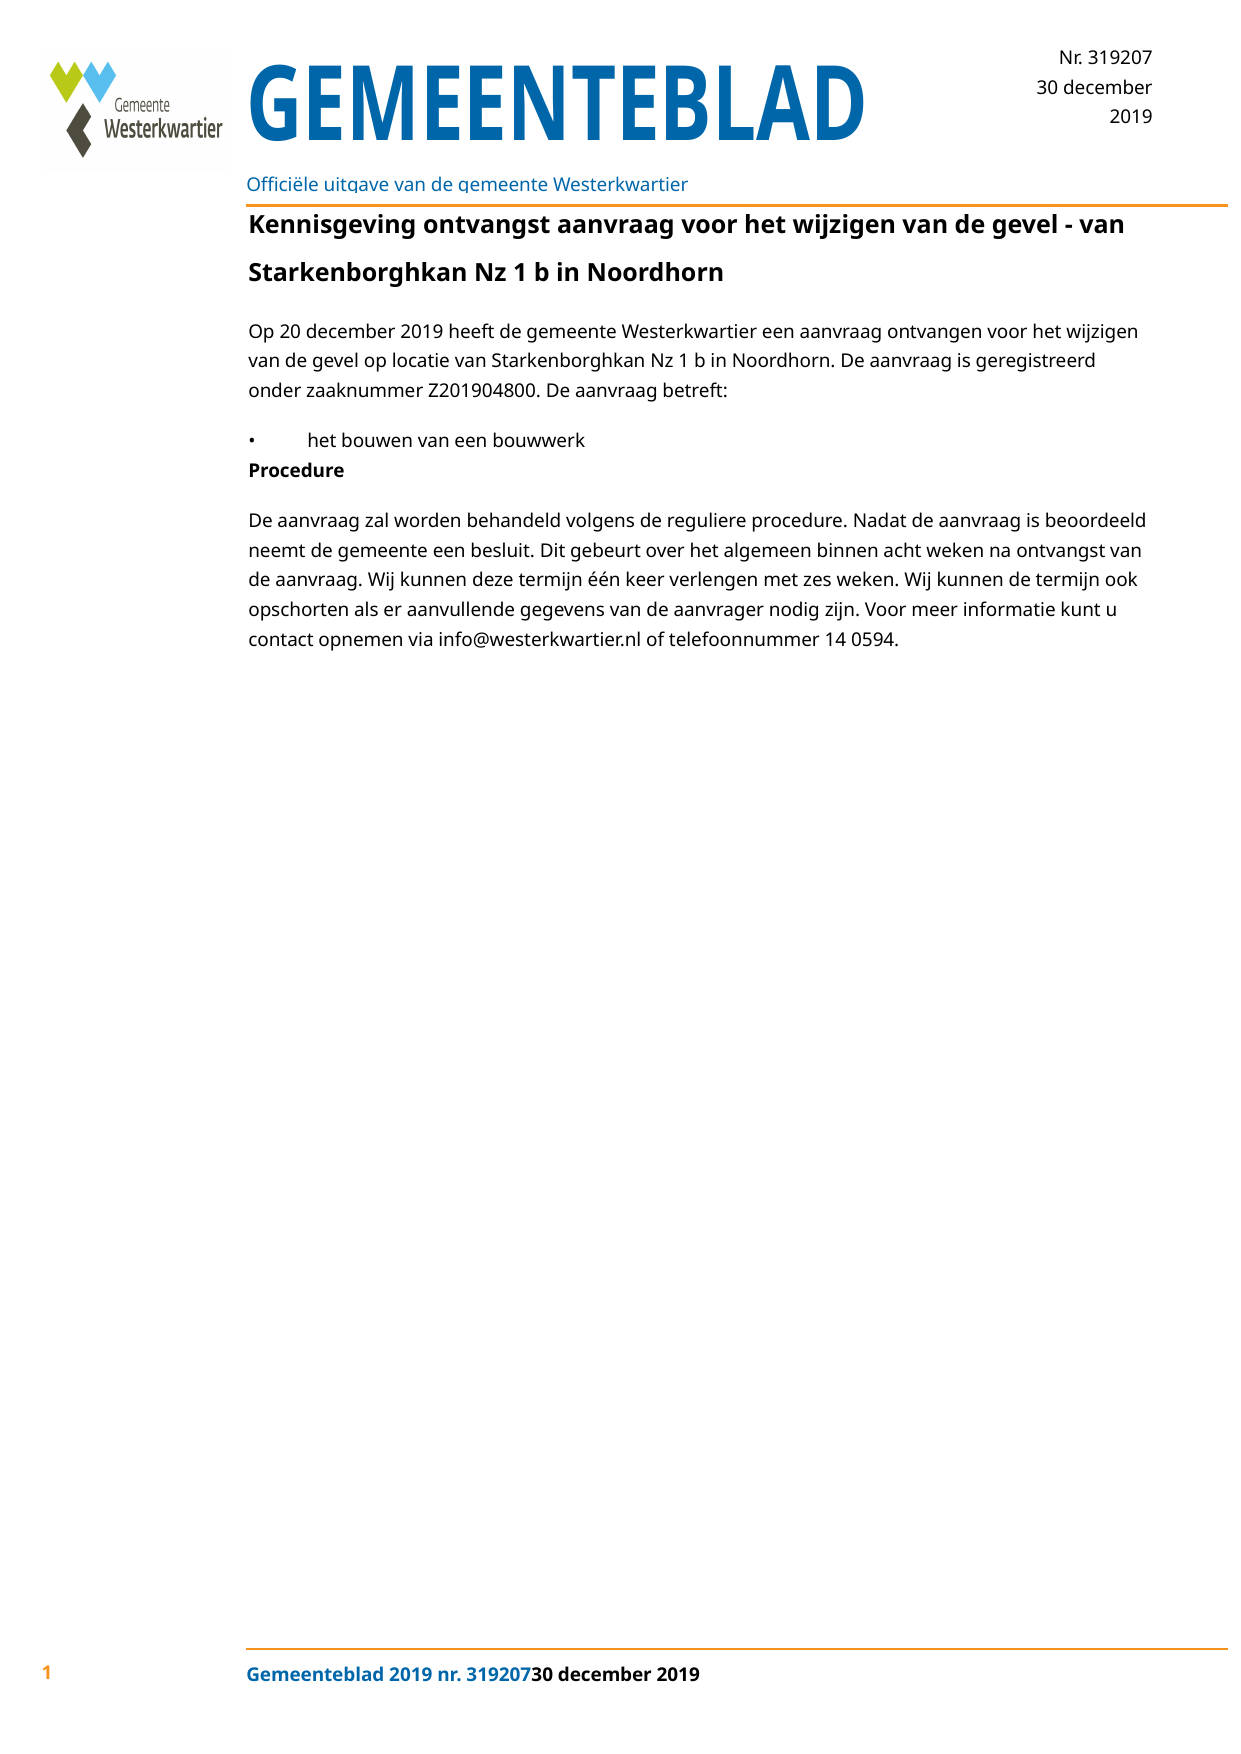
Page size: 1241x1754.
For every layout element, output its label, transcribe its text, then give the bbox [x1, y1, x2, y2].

text Op 20 december 2019 heeft de gemeente Westerkwartier een aanvraag ontvangen voor het wijzigen van de gevel op locatie van Starkenborghkan Nz 1 b in Noordhorn. De aanvraag is geregistreerd onder zaaknummer Z201904800. De aanvraag betreft: [248, 318, 1152, 403]
text De aanvraag zal worden behandeld volgens de reguliere procedure. Nadat de aanvraag is beoordeeld neemt de gemeente een besluit. Dit gebeurt over het algemeen binnen acht weken na ontvangst van de aanvraag. Wij kunnen deze termijn één keer verlengen met zes weken. Wij kunnen de termijn ook opschorten als er aanvullende gegevens van de aanvrager nodig zijn. Voor meer informatie kunt u contact opnemen via info@westerkwartier.nl of telefoonnummer 14 0594. [248, 507, 1152, 652]
text Kennisgeving ontvangst aanvraag voor het wijzigen van de gevel - van Starkenborghkan Nz 1 b in Noordhorn [248, 207, 1152, 288]
list het bouwen van een bouwwerk [248, 427, 1152, 453]
text Procedure [248, 457, 1152, 483]
picture [41, 47, 231, 172]
